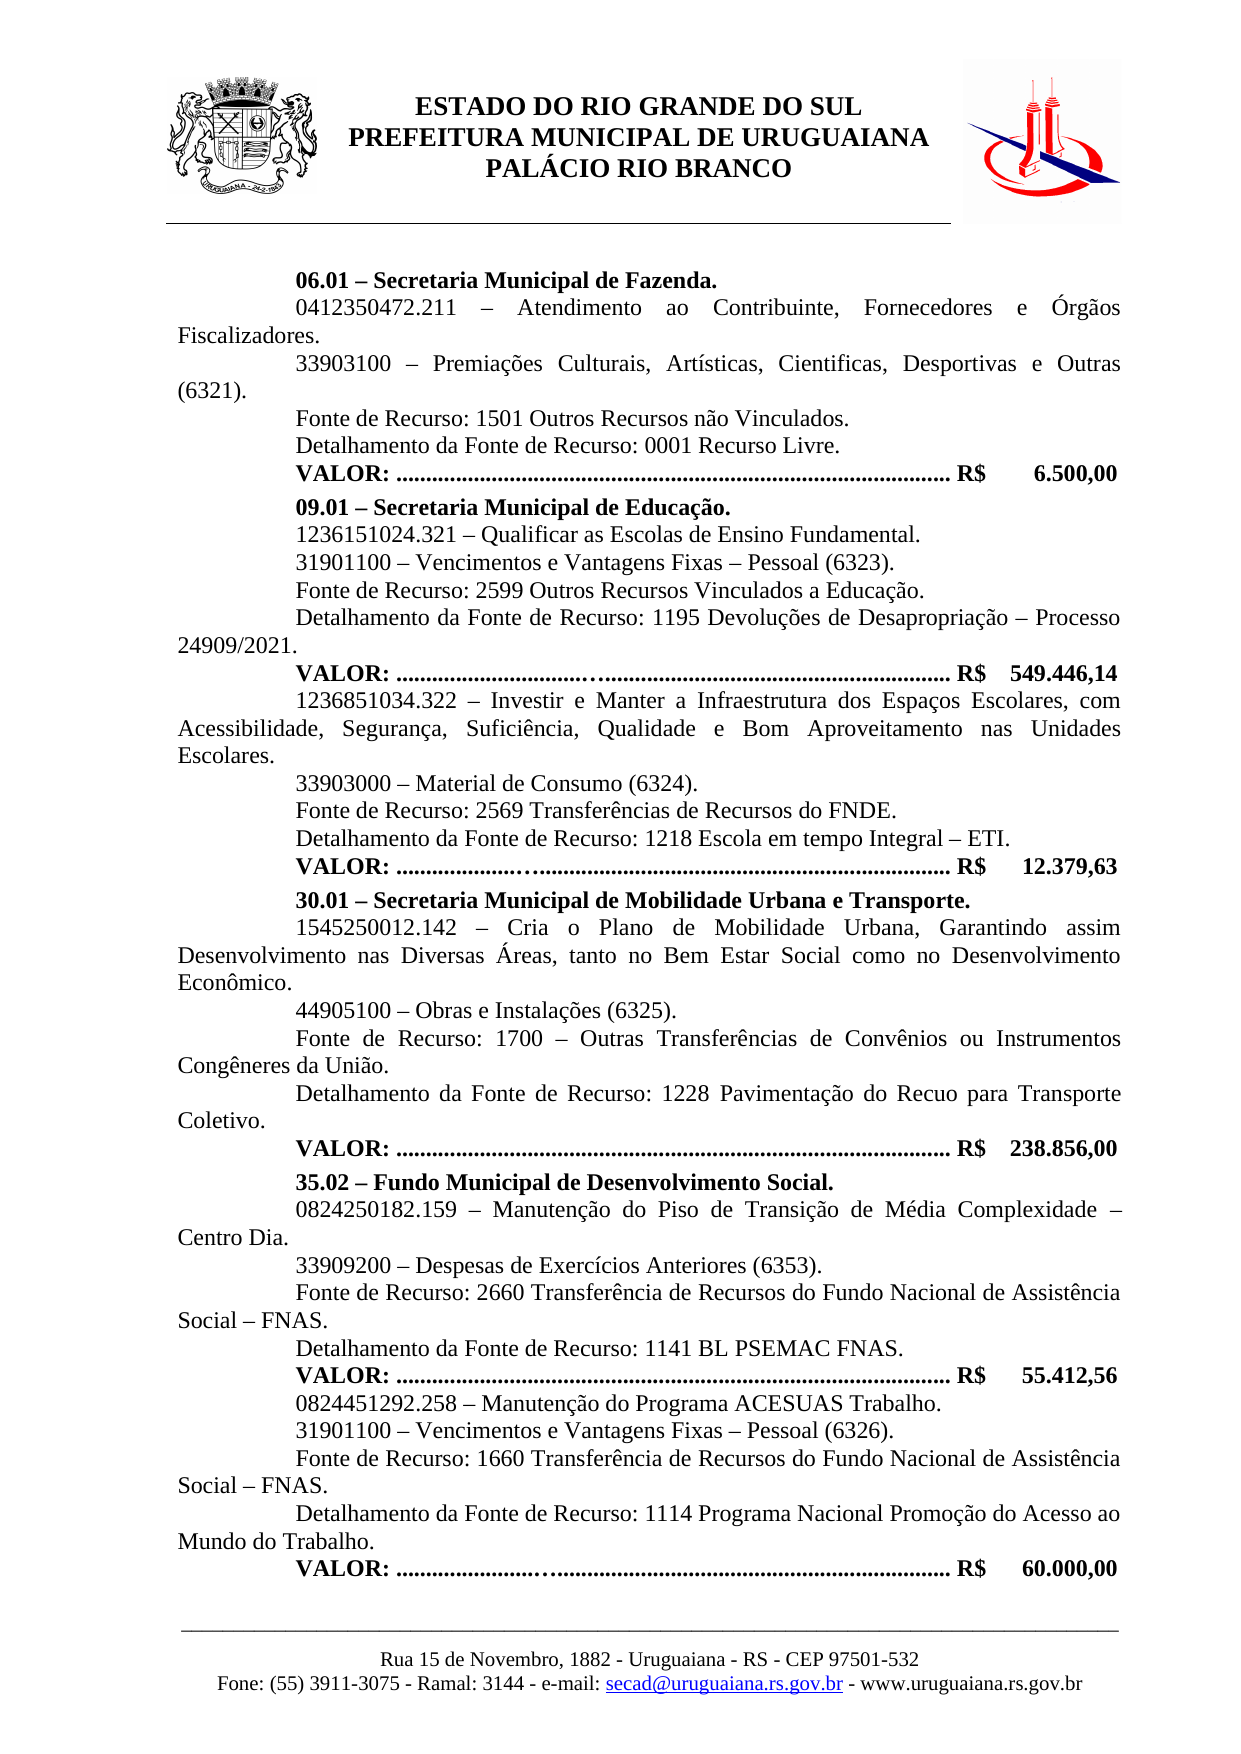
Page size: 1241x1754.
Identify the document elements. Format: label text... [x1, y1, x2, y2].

text 0824250182.159 – Manutenção do Piso de Transição de Média Complexidade – Centro Dia. [177, 1196, 1122, 1251]
text 33903000 – Material de Consumo (6324). [177, 769, 1122, 797]
text VALOR: ............................................................................................. R$ 6.500,00 [177, 459, 1122, 487]
text 33909200 – Despesas de Exercícios Anteriores (6353). [177, 1251, 1122, 1278]
text VALOR: ...............................….......................................................... R$ 549.446,14 [177, 658, 1122, 686]
text 1545250012.142 – Cria o Plano de Mobilidade Urbana, Garantindo assim Desenvolvimento nas Diversas Áreas, tanto no Bem Estar Social como no Desenvolvimento Econômico. [177, 913, 1122, 996]
text 35.02 – Fundo Municipal de Desenvolvimento Social. [177, 1168, 1122, 1196]
text VALOR: ....................…..................................................................... R$ 12.379,63 [177, 852, 1122, 879]
text Fonte de Recurso: 2569 Transferências de Recursos do FNDE. [177, 797, 1122, 824]
text Detalhamento da Fonte de Recurso: 1218 Escola em tempo Integral – ETI. [177, 824, 1122, 852]
text Detalhamento da Fonte de Recurso: 1141 BL PSEMAC FNAS. [177, 1333, 1122, 1361]
picture [167, 77, 317, 194]
text Detalhamento da Fonte de Recurso: 1114 Programa Nacional Promoção do Acesso ao Mundo do Trabalho. [177, 1499, 1122, 1554]
text 33903100 – Premiações Culturais, Artísticas, Cientificas, Desportivas e Outras (6321). [177, 349, 1122, 404]
text Fonte de Recurso: 2599 Outros Recursos Vinculados a Educação. [177, 576, 1122, 603]
text Detalhamento da Fonte de Recurso: 1195 Devoluções de Desapropriação – Processo 24909/2021. [177, 603, 1122, 658]
text 30.01 – Secretaria Municipal de Mobilidade Urbana e Transporte. [177, 886, 1122, 913]
text 09.01 – Secretaria Municipal de Educação. [177, 493, 1122, 521]
text Fonte de Recurso: 2660 Transferência de Recursos do Fundo Nacional de Assistência Social – FNAS. [177, 1278, 1122, 1333]
text 1236851034.322 – Investir e Manter a Infraestrutura dos Espaços Escolares, com Acessibilidade, Segurança, Suficiência, Qualidade e Bom Aproveitamento nas Unidades Escolares. [177, 686, 1122, 769]
text 0412350472.211 – Atendimento ao Contribuinte, Fornecedores e Órgãos Fiscalizadores. [177, 293, 1122, 349]
text 31901100 – Vencimentos e Vantagens Fixas – Pessoal (6323). [177, 548, 1122, 576]
text VALOR: .......................….................................................................. R$ 60.000,00 [177, 1554, 1122, 1582]
text 1236151024.321 – Qualificar as Escolas de Ensino Fundamental. [177, 521, 1122, 548]
text Fonte de Recurso: 1501 Outros Recursos não Vinculados. [177, 404, 1122, 431]
text Fonte de Recurso: 1700 – Outras Transferências de Convênios ou Instrumentos Congêneres da União. [177, 1024, 1122, 1079]
text 44905100 – Obras e Instalações (6325). [177, 996, 1122, 1024]
text VALOR: ............................................................................................. R$ 55.412,56 [177, 1361, 1122, 1389]
text VALOR: ............................................................................................. R$ 238.856,00 [177, 1134, 1122, 1162]
text Fonte de Recurso: 1660 Transferência de Recursos do Fundo Nacional de Assistência Social – FNAS. [177, 1444, 1122, 1499]
text 06.01 – Secretaria Municipal de Fazenda. [177, 266, 1122, 293]
text Detalhamento da Fonte de Recurso: 0001 Recurso Livre. [177, 431, 1122, 459]
text 0824451292.258 – Manutenção do Programa ACESUAS Trabalho. [177, 1389, 1122, 1416]
text 31901100 – Vencimentos e Vantagens Fixas – Pessoal (6326). [177, 1416, 1122, 1444]
text Detalhamento da Fonte de Recurso: 1228 Pavimentação do Recuo para Transporte Coletivo. [177, 1079, 1122, 1134]
